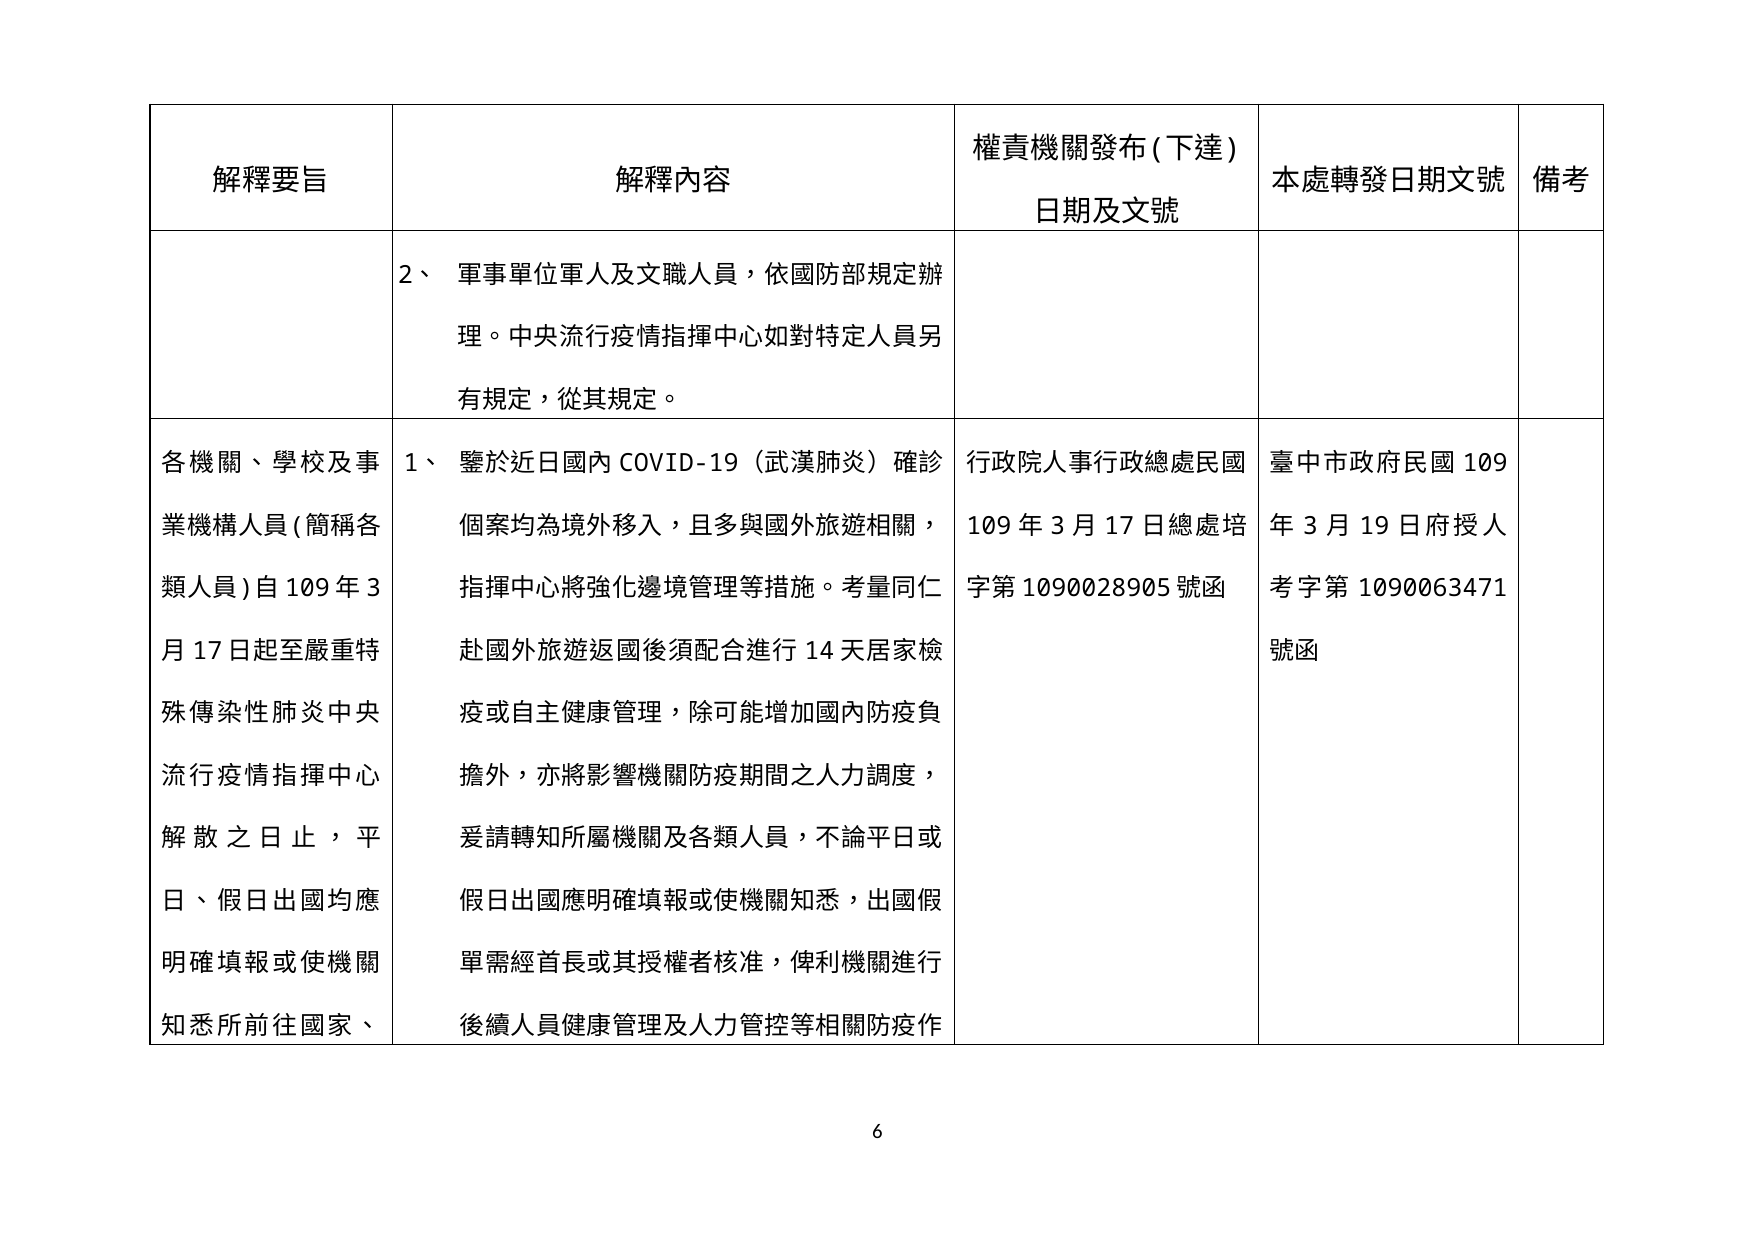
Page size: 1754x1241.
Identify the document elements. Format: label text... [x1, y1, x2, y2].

table_header 解釋內容 [393, 105, 954, 229]
table_cell [1519, 419, 1603, 1044]
table_header 備考 [1519, 105, 1603, 229]
table_cell [151, 231, 392, 418]
table_cell 臺中市政府民國109年3月19日府授人考字第1090063471號函 [1259, 419, 1518, 1044]
table_cell 鑒於近日國內COVID-19（武漢肺炎）確診個案均為境外移入，且多與國外旅遊相關，指揮中心將強化邊境管理等措施。考量同仁赴國外旅遊返國後須配合進行14天居家檢疫或自主健康管理，除可能增加國內防疫負擔外，亦將影響機關防疫期間之人力調度，爰請轉知所屬機關及各類人員，不論平日或假日出國應明確填報或使機關知悉，出國假單需經首長或其授權者核准，俾利機關進行後續人員健康管理及人力管控等相關防疫作為。 如未確實填報、使機關知悉或有隱匿、虛偽不實之情事，應視情節輕重予以議處。 防疫工作人人有責，請各主管或監督機關轉知所屬財團法人及行政法人比照辦理。 軍事單位軍人及文職人員，依國防部規定辦理。 [393, 419, 954, 1044]
table_header 本處轉發日期文號 [1259, 105, 1518, 229]
table_cell [955, 231, 1258, 418]
table_header 權責機關發布(下達) 日期及文號 [955, 105, 1258, 229]
table_cell 鑑於國際間COVID-19（武漢肺炎）疫情日益嚴峻，世界衛生組織已宣布疫情為全球大流行，考量疫區及飛機均為高風險感染地區（環境），為降低國內防疫負擔及避免影響機關人力調度，請各類人員務必審慎評估出國之必要性及急迫性。是以，自109年3月13日起，凡非因公奉派出國者，返國後倘須進行自主健康管理，其請假回歸各類人員請假規則規定，以休假、事假、病假或加班補休等假別辦理。 軍事單位軍人及文職人員，依國防部規定辦理。中央流行疫情指揮中心如對特定人員另有規定，從其規定。 [393, 231, 954, 418]
table_cell [1519, 231, 1603, 418]
table_header 解釋要旨 [151, 105, 392, 229]
table_cell 行政院人事行政總處民國109年3月17日總處培字第1090028905號函 [955, 419, 1258, 1044]
table_cell 各機關、學校及事業機構人員(簡稱各類人員)自109年3月17日起至嚴重特殊傳染性肺炎中央流行疫情指揮中心解散之日止，平日、假日出國均應明確填報或使機關知悉所前往國家、 [151, 419, 392, 1044]
table_cell [1259, 231, 1518, 418]
